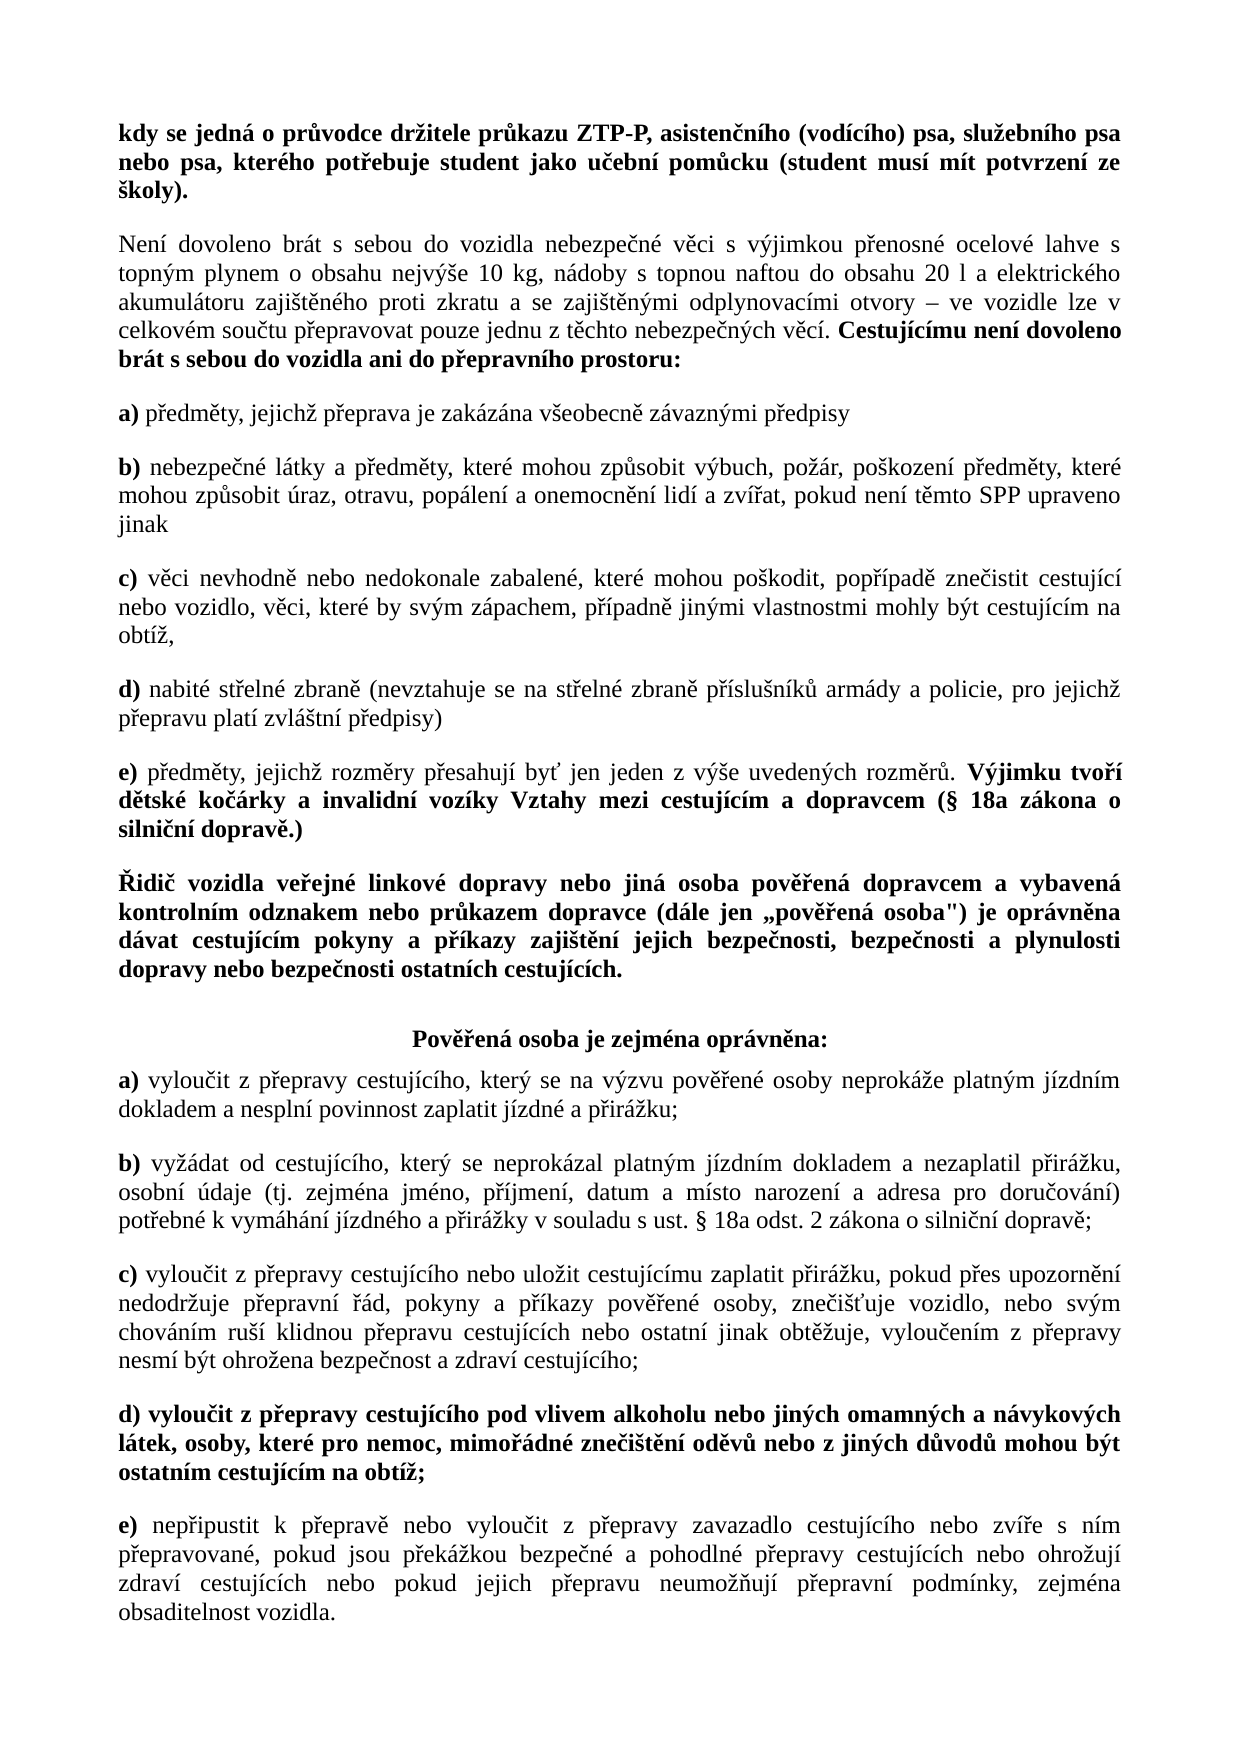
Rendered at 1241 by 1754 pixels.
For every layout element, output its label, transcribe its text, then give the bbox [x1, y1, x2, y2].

text a) vyloučit z přepravy cestujícího, který se na výzvu pověřené osoby neprokáže platným jízdním dokladem a nesplní povinnost zaplatit jízdné a přirážku; [118, 1066, 1122, 1123]
text a) předměty, jejichž přeprava je zakázána všeobecně závaznými předpisy [118, 398, 1122, 427]
text b) vyžádat od cestujícího, který se neprokázal platným jízdním dokladem a nezaplatil přirážku, osobní údaje (tj. zejména jméno, příjmení, datum a místo narození a adresa pro doručování) potřebné k vymáhání jízdného a přirážky v souladu s ust. § 18a odst. 2 zákona o silniční dopravě; [118, 1148, 1122, 1234]
text c) věci nevhodně nebo nedokonale zabalené, které mohou poškodit, popřípadě znečistit cestující nebo vozidlo, věci, které by svým zápachem, případně jinými vlastnostmi mohly být cestujícím na obtíž, [118, 563, 1122, 649]
text b) nebezpečné látky a předměty, které mohou způsobit výbuch, požár, poškození předměty, které mohou způsobit úraz, otravu, popálení a onemocnění lidí a zvířat, pokud není těmto SPP upraveno jinak [118, 452, 1122, 538]
text kdy se jedná o průvodce držitele průkazu ZTP-P, asistenčního (vodícího) psa, služebního psa nebo psa, kterého potřebuje student jako učební pomůcku (student musí mít potvrzení ze školy). [118, 118, 1122, 204]
text c) vyloučit z přepravy cestujícího nebo uložit cestujícímu zaplatit přirážku, pokud přes upozornění nedodržuje přepravní řád, pokyny a příkazy pověřené osoby, znečišťuje vozidlo, nebo svým chováním ruší klidnou přepravu cestujících nebo ostatní jinak obtěžuje, vyloučením z přepravy nesmí být ohrožena bezpečnost a zdraví cestujícího; [118, 1259, 1122, 1374]
text Řidič vozidla veřejné linkové dopravy nebo jiná osoba pověřená dopravcem a vybavená kontrolním odznakem nebo průkazem dopravce (dále jen „pověřená osoba") je oprávněna dávat cestujícím pokyny a příkazy zajištění jejich bezpečnosti, bezpečnosti a plynulosti dopravy nebo bezpečnosti ostatních cestujících. [118, 868, 1122, 983]
text Není dovoleno brát s sebou do vozidla nebezpečné věci s výjimkou přenosné ocelové lahve s topným plynem o obsahu nejvýše 10 kg, nádoby s topnou naftou do obsahu 20 l a elektrického akumulátoru zajištěného proti zkratu a se zajištěnými odplynovacími otvory – ve vozidle lze v celkovém součtu přepravovat pouze jednu z těchto nebezpečných věcí. Cestujícímu není dovoleno brát s sebou do vozidla ani do přepravního prostoru: [118, 229, 1122, 373]
text e) nepřipustit k přepravě nebo vyloučit z přepravy zavazadlo cestujícího nebo zvíře s ním přepravované, pokud jsou překážkou bezpečné a pohodlné přepravy cestujících nebo ohrožují zdraví cestujících nebo pokud jejich přepravu neumožňují přepravní podmínky, zejména obsaditelnost vozidla. [118, 1511, 1122, 1626]
text d) nabité střelné zbraně (nevztahuje se na střelné zbraně příslušníků armády a policie, pro jejichž přepravu platí zvláštní předpisy) [118, 674, 1122, 732]
text d) vyloučit z přepravy cestujícího pod vlivem alkoholu nebo jiných omamných a návykových látek, osoby, které pro nemoc, mimořádné znečištění oděvů nebo z jiných důvodů mohou být ostatním cestujícím na obtíž; [118, 1399, 1122, 1486]
text e) předměty, jejichž rozměry přesahují byť jen jeden z výše uvedených rozměrů. Výjimku tvoří dětské kočárky a invalidní vozíky Vztahy mezi cestujícím a dopravcem (§ 18a zákona o silniční dopravě.) [118, 757, 1122, 843]
text Pověřená osoba je zejména oprávněna: [118, 1024, 1122, 1053]
